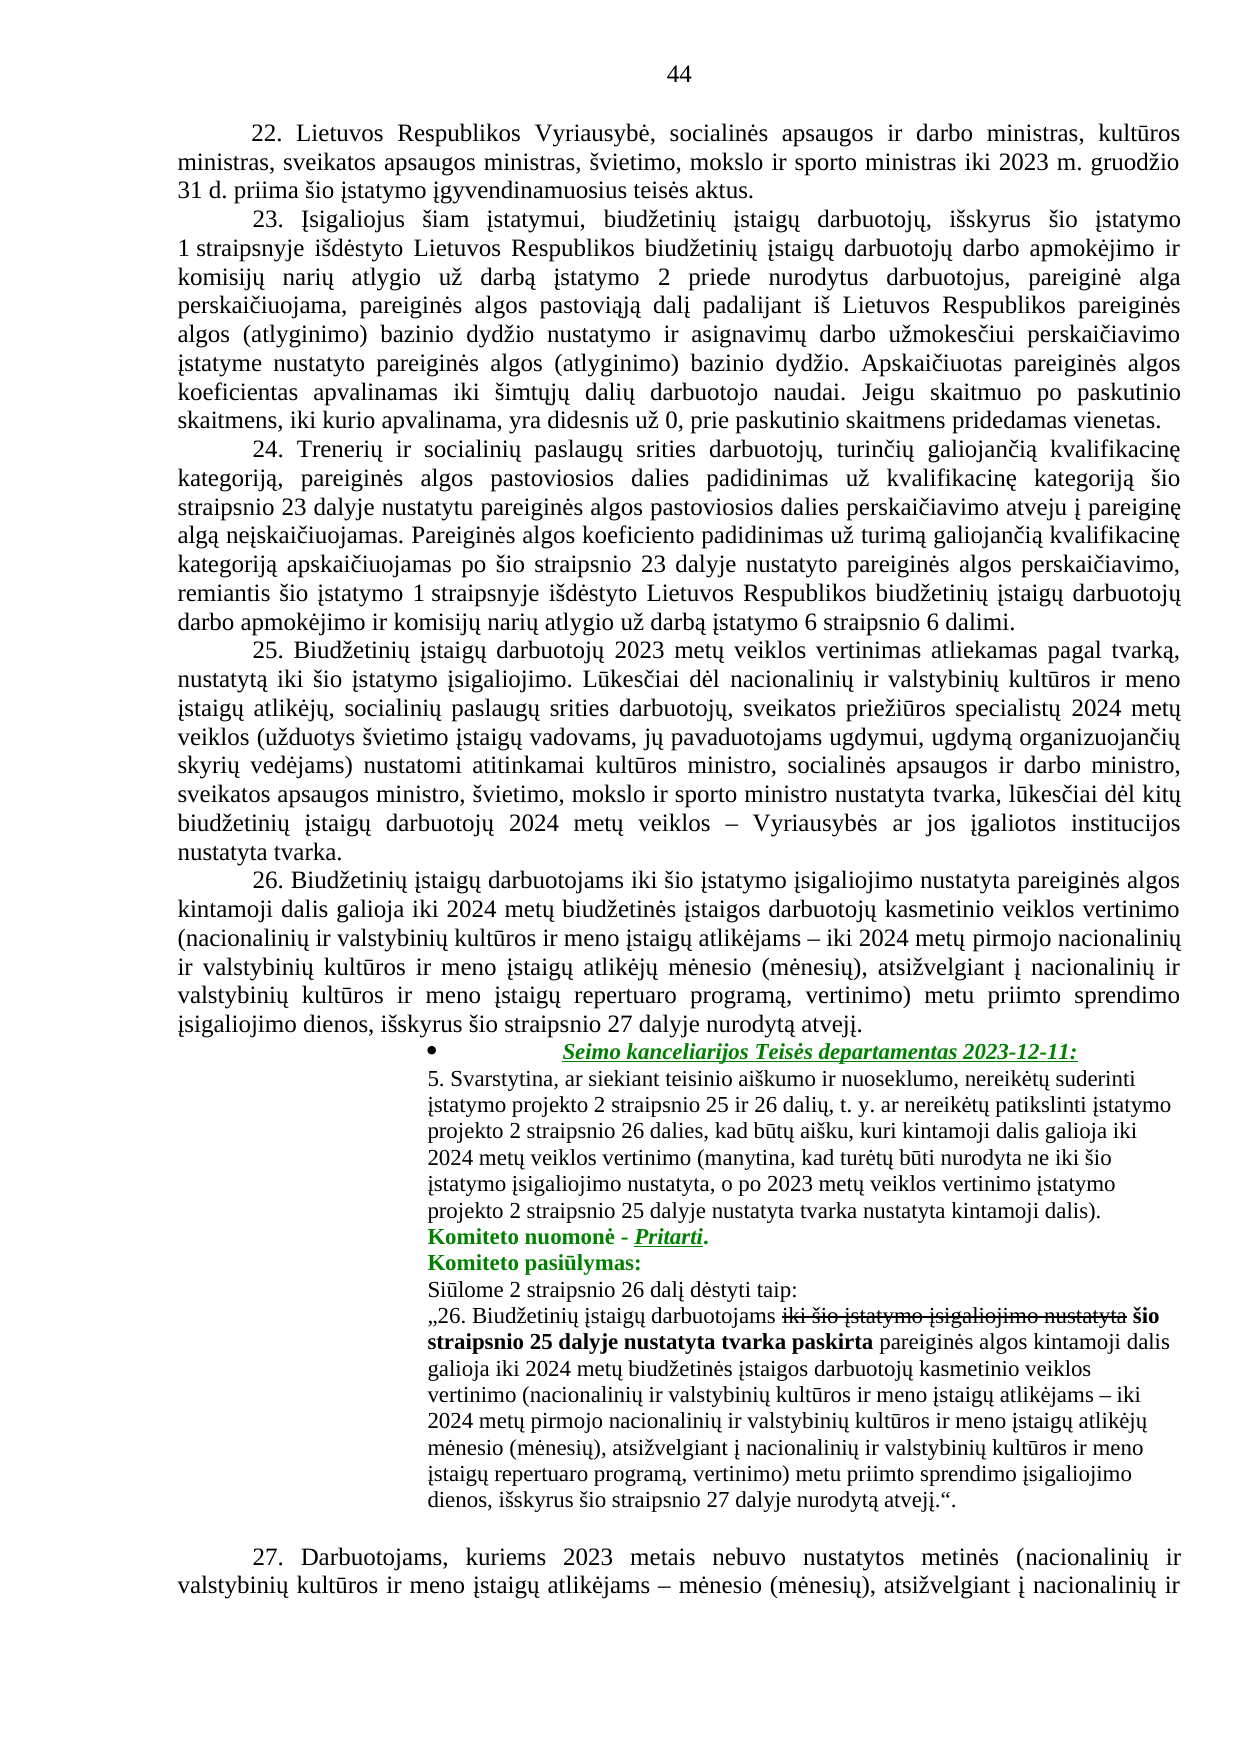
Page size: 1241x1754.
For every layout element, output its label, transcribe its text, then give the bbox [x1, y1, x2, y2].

text 23. Įsigaliojus šiam įstatymui, biudžetinių įstaigų darbuotojų, išskyrus šio įstatymo 1 straipsnyje išdėstyto Lietuvos Respublikos biudžetinių įstaigų darbuotojų darbo apmokėjimo ir komisijų narių atlygio už darbą įstatymo 2 priede nurodytus darbuotojus, pareiginė alga perskaičiuojama, pareiginės algos pastoviąją dalį padalijant iš Lietuvos Respublikos pareiginės algos (atlyginimo) bazinio dydžio nustatymo ir asignavimų darbo užmokesčiui perskaičiavimo įstatyme nustatyto pareiginės algos (atlyginimo) bazinio dydžio. Apskaičiuotas pareiginės algos koeficientas apvalinamas iki šimtųjų dalių darbuotojo naudai. Jeigu skaitmuo po paskutinio skaitmens, iki kurio apvalinama, yra didesnis už 0, prie paskutinio skaitmens pridedamas vienetas. [177, 204, 1181, 434]
text Siūlome 2 straipsnio 26 dalį dėstyti taip: [427, 1276, 1181, 1302]
text 26. Biudžetinių įstaigų darbuotojams iki šio įstatymo įsigaliojimo nustatyta pareiginės algos kintamoji dalis galioja iki 2024 metų biudžetinės įstaigos darbuotojų kasmetinio veiklos vertinimo (nacionalinių ir valstybinių kultūros ir meno įstaigų atlikėjams – iki 2024 metų pirmojo nacionalinių ir valstybinių kultūros ir meno įstaigų atlikėjų mėnesio (mėnesių), atsižvelgiant į nacionalinių ir valstybinių kultūros ir meno įstaigų repertuaro programą, vertinimo) metu priimto sprendimo įsigaliojimo dienos, išskyrus šio straipsnio 27 dalyje nurodytą atvejį. [177, 866, 1181, 1038]
text 5. Svarstytina, ar siekiant teisinio aiškumo ir nuoseklumo, nereikėtų suderinti įstatymo projekto 2 straipsnio 25 ir 26 dalių, t. y. ar nereikėtų patikslinti įstatymo projekto 2 straipsnio 26 dalies, kad būtų aišku, kuri kintamoji dalis galioja iki 2024 metų veiklos vertinimo (manytina, kad turėtų būti nurodyta ne iki šio įstatymo įsigaliojimo nustatyta, o po 2023 metų veiklos vertinimo įstatymo projekto 2 straipsnio 25 dalyje nustatyta tvarka nustatyta kintamoji dalis). [427, 1065, 1181, 1223]
text „26. Biudžetinių įstaigų darbuotojams iki šio įstatymo įsigaliojimo nustatyta šio straipsnio 25 dalyje nustatyta tvarka paskirta pareiginės algos kintamoji dalis galioja iki 2024 metų biudžetinės įstaigos darbuotojų kasmetinio veiklos vertinimo (nacionalinių ir valstybinių kultūros ir meno įstaigų atlikėjams – iki 2024 metų pirmojo nacionalinių ir valstybinių kultūros ir meno įstaigų atlikėjų mėnesio (mėnesių), atsižvelgiant į nacionalinių ir valstybinių kultūros ir meno įstaigų repertuaro programą, vertinimo) metu priimto sprendimo įsigaliojimo dienos, išskyrus šio straipsnio 27 dalyje nurodytą atvejį.“. [427, 1302, 1181, 1513]
text Komiteto nuomonė - Pritarti. [427, 1223, 1181, 1249]
text Komiteto pasiūlymas: [427, 1249, 1181, 1276]
list Seimo kanceliarijos Teisės departamentas 2023-12-11: [427, 1038, 1181, 1065]
text 25. Biudžetinių įstaigų darbuotojų 2023 metų veiklos vertinimas atliekamas pagal tvarką, nustatytą iki šio įstatymo įsigaliojimo. Lūkesčiai dėl nacionalinių ir valstybinių kultūros ir meno įstaigų atlikėjų, socialinių paslaugų srities darbuotojų, sveikatos priežiūros specialistų 2024 metų veiklos (užduotys švietimo įstaigų vadovams, jų pavaduotojams ugdymui, ugdymą organizuojančių skyrių vedėjams) nustatomi atitinkamai kultūros ministro, socialinės apsaugos ir darbo ministro, sveikatos apsaugos ministro, švietimo, mokslo ir sporto ministro nustatyta tvarka, lūkesčiai dėl kitų biudžetinių įstaigų darbuotojų 2024 metų veiklos – Vyriausybės ar jos įgaliotos institucijos nustatyta tvarka. [177, 636, 1181, 866]
text 27. Darbuotojams, kuriems 2023 metais nebuvo nustatytos metinės (nacionalinių ir valstybinių kultūros ir meno įstaigų atlikėjams – mėnesio (mėnesių), atsižvelgiant į nacionalinių ir [177, 1542, 1181, 1599]
text 22. Lietuvos Respublikos Vyriausybė, socialinės apsaugos ir darbo ministras, kultūros ministras, sveikatos apsaugos ministras, švietimo, mokslo ir sporto ministras iki 2023 m. gruodžio 31 d. priima šio įstatymo įgyvendinamuosius teisės aktus. [177, 118, 1181, 204]
text 24. Trenerių ir socialinių paslaugų srities darbuotojų, turinčių galiojančią kvalifikacinę kategoriją, pareiginės algos pastoviosios dalies padidinimas už kvalifikacinę kategoriją šio straipsnio 23 dalyje nustatytu pareiginės algos pastoviosios dalies perskaičiavimo atveju į pareiginę algą neįskaičiuojamas. Pareiginės algos koeficiento padidinimas už turimą galiojančią kvalifikacinę kategoriją apskaičiuojamas po šio straipsnio 23 dalyje nustatyto pareiginės algos perskaičiavimo, remiantis šio įstatymo 1 straipsnyje išdėstyto Lietuvos Respublikos biudžetinių įstaigų darbuotojų darbo apmokėjimo ir komisijų narių atlygio už darbą įstatymo 6 straipsnio 6 dalimi. [177, 434, 1181, 636]
